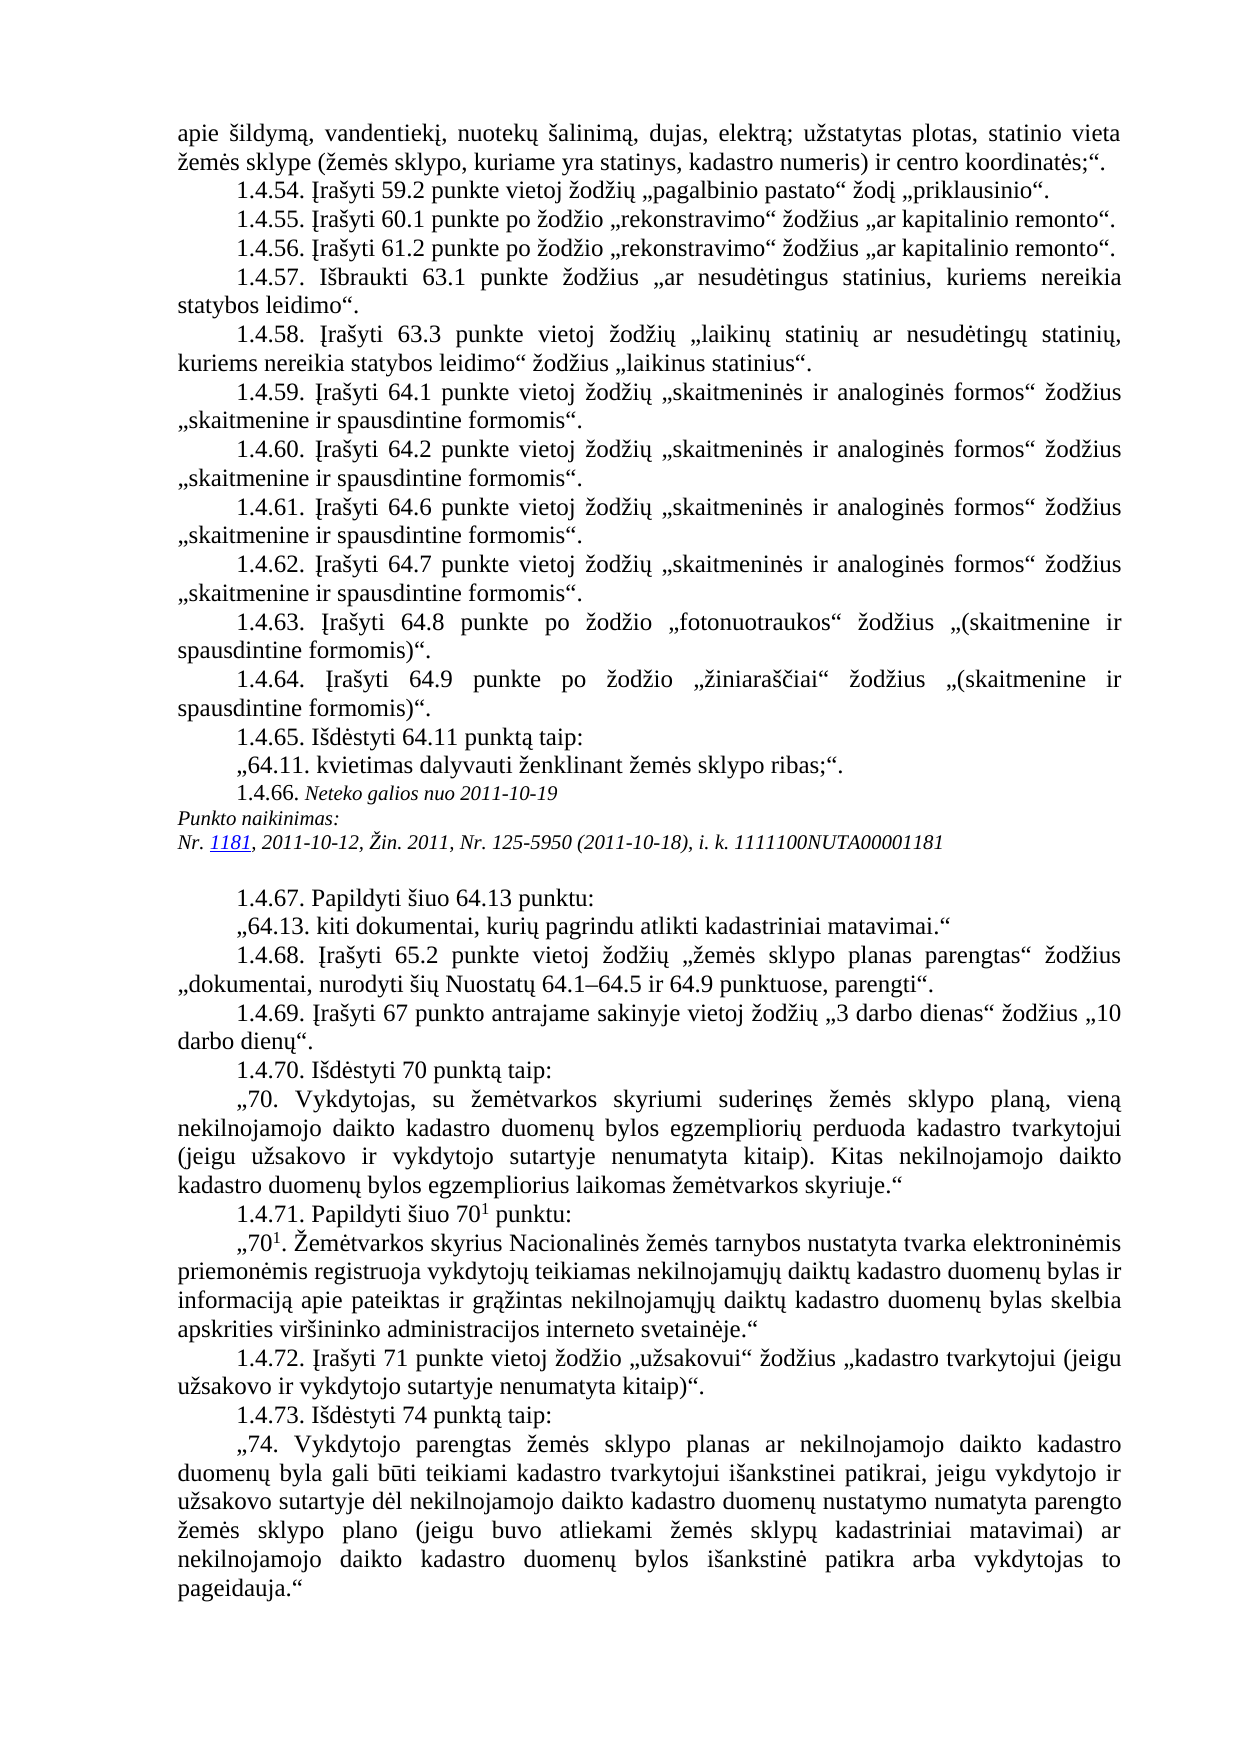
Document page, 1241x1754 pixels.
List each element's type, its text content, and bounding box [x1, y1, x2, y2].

text „64.11. kvietimas dalyvauti ženklinant žemės sklypo ribas;“. [177, 751, 1122, 779]
text 1.4.67. Papildyti šiuo 64.13 punktu: [177, 883, 1122, 911]
text 1.4.70. Išdėstyti 70 punktą taip: [177, 1055, 1122, 1084]
text „701. Žemėtvarkos skyrius Nacionalinės žemės tarnybos nustatyta tvarka elektroninėmis priemonėmis registruoja vykdytojų teikiamas nekilnojamųjų daiktų kadastro duomenų bylas ir informaciją apie pateiktas ir grąžintas nekilnojamųjų daiktų kadastro duomenų bylas skelbia apskrities viršininko administracijos interneto svetainėje.“ [177, 1228, 1122, 1343]
text 1.4.71. Papildyti šiuo 701 punktu: [177, 1199, 1122, 1228]
text „74. Vykdytojo parengtas žemės sklypo planas ar nekilnojamojo daikto kadastro duomenų byla gali būti teikiami kadastro tvarkytojui išankstinei patikrai, jeigu vykdytojo ir užsakovo sutartyje dėl nekilnojamojo daikto kadastro duomenų nustatymo numatyta parengto žemės sklypo plano (jeigu buvo atliekami žemės sklypų kadastriniai matavimai) ar nekilnojamojo daikto kadastro duomenų bylos išankstinė patikra arba vykdytojas to pageidauja.“ [177, 1429, 1122, 1601]
text 1.4.61. Įrašyti 64.6 punkte vietoj žodžių „skaitmeninės ir analoginės formos“ žodžius „skaitmenine ir spausdintine formomis“. [177, 492, 1122, 549]
text 1.4.56. Įrašyti 61.2 punkte po žodžio „rekonstravimo“ žodžius „ar kapitalinio remonto“. [177, 233, 1122, 262]
text 1.4.57. Išbraukti 63.1 punkte žodžius „ar nesudėtingus statinius, kuriems nereikia statybos leidimo“. [177, 262, 1122, 319]
text 1.4.58. Įrašyti 63.3 punkte vietoj žodžių „laikinų statinių ar nesudėtingų statinių, kuriems nereikia statybos leidimo“ žodžius „laikinus statinius“. [177, 319, 1122, 377]
text 1.4.59. Įrašyti 64.1 punkte vietoj žodžių „skaitmeninės ir analoginės formos“ žodžius „skaitmenine ir spausdintine formomis“. [177, 377, 1122, 434]
text 1.4.68. Įrašyti 65.2 punkte vietoj žodžių „žemės sklypo planas parengtas“ žodžius „dokumentai, nurodyti šių Nuostatų 64.1–64.5 ir 64.9 punktuose, parengti“. [177, 940, 1122, 998]
text 1.4.55. Įrašyti 60.1 punkte po žodžio „rekonstravimo“ žodžius „ar kapitalinio remonto“. [177, 204, 1122, 233]
text 1.4.63. Įrašyti 64.8 punkte po žodžio „fotonuotraukos“ žodžius „(skaitmenine ir spausdintine formomis)“. [177, 607, 1122, 664]
text 1.4.60. Įrašyti 64.2 punkte vietoj žodžių „skaitmeninės ir analoginės formos“ žodžius „skaitmenine ir spausdintine formomis“. [177, 434, 1122, 492]
text apie šildymą, vandentiekį, nuotekų šalinimą, dujas, elektrą; užstatytas plotas, statinio vieta žemės sklype (žemės sklypo, kuriame yra statinys, kadastro numeris) ir centro koordinatės;“. [177, 118, 1122, 176]
text Punkto naikinimas: [177, 806, 1122, 830]
text Nr. 1181, 2011-10-12, Žin. 2011, Nr. 125-5950 (2011-10-18), i. k. 1111100NUTA00001181 [177, 830, 1122, 854]
text 1.4.72. Įrašyti 71 punkte vietoj žodžio „užsakovui“ žodžius „kadastro tvarkytojui (jeigu užsakovo ir vykdytojo sutartyje nenumatyta kitaip)“. [177, 1343, 1122, 1400]
text 1.4.69. Įrašyti 67 punkto antrajame sakinyje vietoj žodžių „3 darbo dienas“ žodžius „10 darbo dienų“. [177, 998, 1122, 1055]
text „70. Vykdytojas, su žemėtvarkos skyriumi suderinęs žemės sklypo planą, vieną nekilnojamojo daikto kadastro duomenų bylos egzempliorių perduoda kadastro tvarkytojui (jeigu užsakovo ir vykdytojo sutartyje nenumatyta kitaip). Kitas nekilnojamojo daikto kadastro duomenų bylos egzempliorius laikomas žemėtvarkos skyriuje.“ [177, 1084, 1122, 1199]
text 1.4.54. Įrašyti 59.2 punkte vietoj žodžių „pagalbinio pastato“ žodį „priklausinio“. [177, 176, 1122, 204]
text 1.4.73. Išdėstyti 74 punktą taip: [177, 1400, 1122, 1429]
text 1.4.66. Neteko galios nuo 2011-10-19 [177, 779, 1122, 806]
text 1.4.65. Išdėstyti 64.11 punktą taip: [177, 722, 1122, 751]
text „64.13. kiti dokumentai, kurių pagrindu atlikti kadastriniai matavimai.“ [177, 911, 1122, 940]
text 1.4.62. Įrašyti 64.7 punkte vietoj žodžių „skaitmeninės ir analoginės formos“ žodžius „skaitmenine ir spausdintine formomis“. [177, 549, 1122, 607]
text 1.4.64. Įrašyti 64.9 punkte po žodžio „žiniaraščiai“ žodžius „(skaitmenine ir spausdintine formomis)“. [177, 664, 1122, 722]
